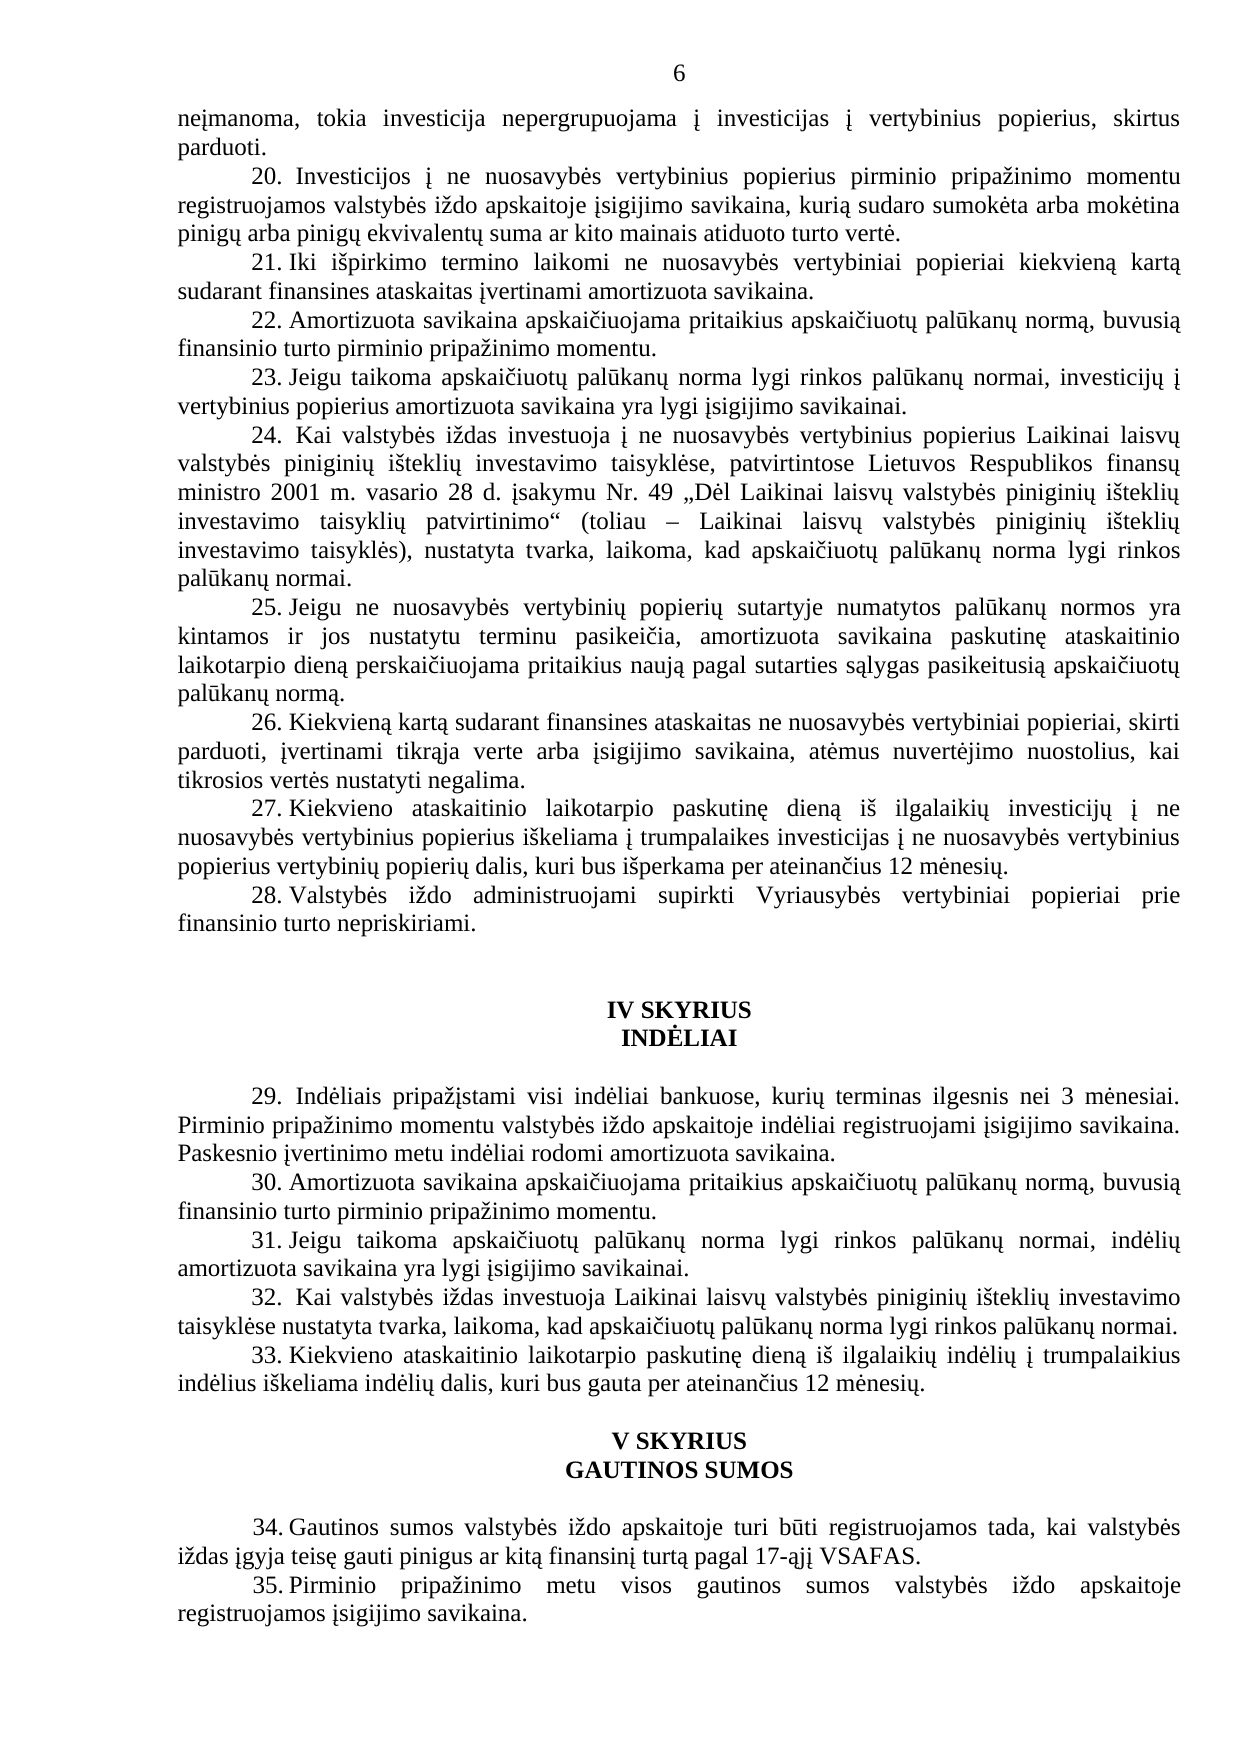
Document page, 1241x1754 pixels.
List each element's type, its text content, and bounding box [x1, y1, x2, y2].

text neįmanoma, tokia investicija nepergrupuojama į investicijas į vertybinius popierius, skirtus parduoti. [177, 103, 1181, 161]
text 24. Kai valstybės iždas investuoja į ne nuosavybės vertybinius popierius Laikinai laisvų valstybės piniginių išteklių investavimo taisyklėse, patvirtintose Lietuvos Respublikos finansų ministro 2001 m. vasario 28 d. įsakymu Nr. 49 „Dėl Laikinai laisvų valstybės piniginių išteklių investavimo taisyklių patvirtinimo“ (toliau – Laikinai laisvų valstybės piniginių išteklių investavimo taisyklės), nustatyta tvarka, laikoma, kad apskaičiuotų palūkanų norma lygi rinkos palūkanų normai. [177, 420, 1181, 592]
text 33. Kiekvieno ataskaitinio laikotarpio paskutinę dieną iš ilgalaikių indėlių į trumpalaikius indėlius iškeliama indėlių dalis, kuri bus gauta per ateinančius 12 mėnesių. [177, 1340, 1181, 1397]
text 20. Investicijos į ne nuosavybės vertybinius popierius pirminio pripažinimo momentu registruojamos valstybės iždo apskaitoje įsigijimo savikaina, kurią sudaro sumokėta arba mokėtina pinigų arba pinigų ekvivalentų suma ar kito mainais atiduoto turto vertė. [177, 161, 1181, 247]
text GAUTINOS SUMOS [177, 1455, 1181, 1483]
text IV SKYRIUS [177, 995, 1181, 1023]
text 21. Iki išpirkimo termino laikomi ne nuosavybės vertybiniai popieriai kiekvieną kartą sudarant finansines ataskaitas įvertinami amortizuota savikaina. [177, 247, 1181, 305]
text 25. Jeigu ne nuosavybės vertybinių popierių sutartyje numatytos palūkanų normos yra kintamos ir jos nustatytu terminu pasikeičia, amortizuota savikaina paskutinę ataskaitinio laikotarpio dieną perskaičiuojama pritaikius naują pagal sutarties sąlygas pasikeitusią apskaičiuotų palūkanų normą. [177, 592, 1181, 707]
text 29. Indėliais pripažįstami visi indėliai bankuose, kurių terminas ilgesnis nei 3 mėnesiai. Pirminio pripažinimo momentu valstybės iždo apskaitoje indėliai registruojami įsigijimo savikaina. Paskesnio įvertinimo metu indėliai rodomi amortizuota savikaina. [177, 1081, 1181, 1167]
text 26. Kiekvieną kartą sudarant finansines ataskaitas ne nuosavybės vertybiniai popieriai, skirti parduoti, įvertinami tikrąja verte arba įsigijimo savikaina, atėmus nuvertėjimo nuostolius, kai tikrosios vertės nustatyti negalima. [177, 707, 1181, 793]
text 23. Jeigu taikoma apskaičiuotų palūkanų norma lygi rinkos palūkanų normai, investicijų į vertybinius popierius amortizuota savikaina yra lygi įsigijimo savikainai. [177, 362, 1181, 420]
text 34. Gautinos sumos valstybės iždo apskaitoje turi būti registruojamos tada, kai valstybės iždas įgyja teisę gauti pinigus ar kitą finansinį turtą pagal 17-ąjį VSAFAS. [177, 1512, 1181, 1570]
text 30. Amortizuota savikaina apskaičiuojama pritaikius apskaičiuotų palūkanų normą, buvusią finansinio turto pirminio pripažinimo momentu. [177, 1167, 1181, 1225]
text 22. Amortizuota savikaina apskaičiuojama pritaikius apskaičiuotų palūkanų normą, buvusią finansinio turto pirminio pripažinimo momentu. [177, 305, 1181, 362]
text 28. Valstybės iždo administruojami supirkti Vyriausybės vertybiniai popieriai prie finansinio turto nepriskiriami. [177, 880, 1181, 937]
text 27. Kiekvieno ataskaitinio laikotarpio paskutinę dieną iš ilgalaikių investicijų į ne nuosavybės vertybinius popierius iškeliama į trumpalaikes investicijas į ne nuosavybės vertybinius popierius vertybinių popierių dalis, kuri bus išperkama per ateinančius 12 mėnesių. [177, 793, 1181, 880]
text 31. Jeigu taikoma apskaičiuotų palūkanų norma lygi rinkos palūkanų normai, indėlių amortizuota savikaina yra lygi įsigijimo savikainai. [177, 1225, 1181, 1282]
text INDĖLIAI [177, 1023, 1181, 1052]
text 35. Pirminio pripažinimo metu visos gautinos sumos valstybės iždo apskaitoje registruojamos įsigijimo savikaina. [177, 1570, 1181, 1627]
text 32. Kai valstybės iždas investuoja Laikinai laisvų valstybės piniginių išteklių investavimo taisyklėse nustatyta tvarka, laikoma, kad apskaičiuotų palūkanų norma lygi rinkos palūkanų normai. [177, 1282, 1181, 1340]
text V SKYRIUS [177, 1426, 1181, 1455]
